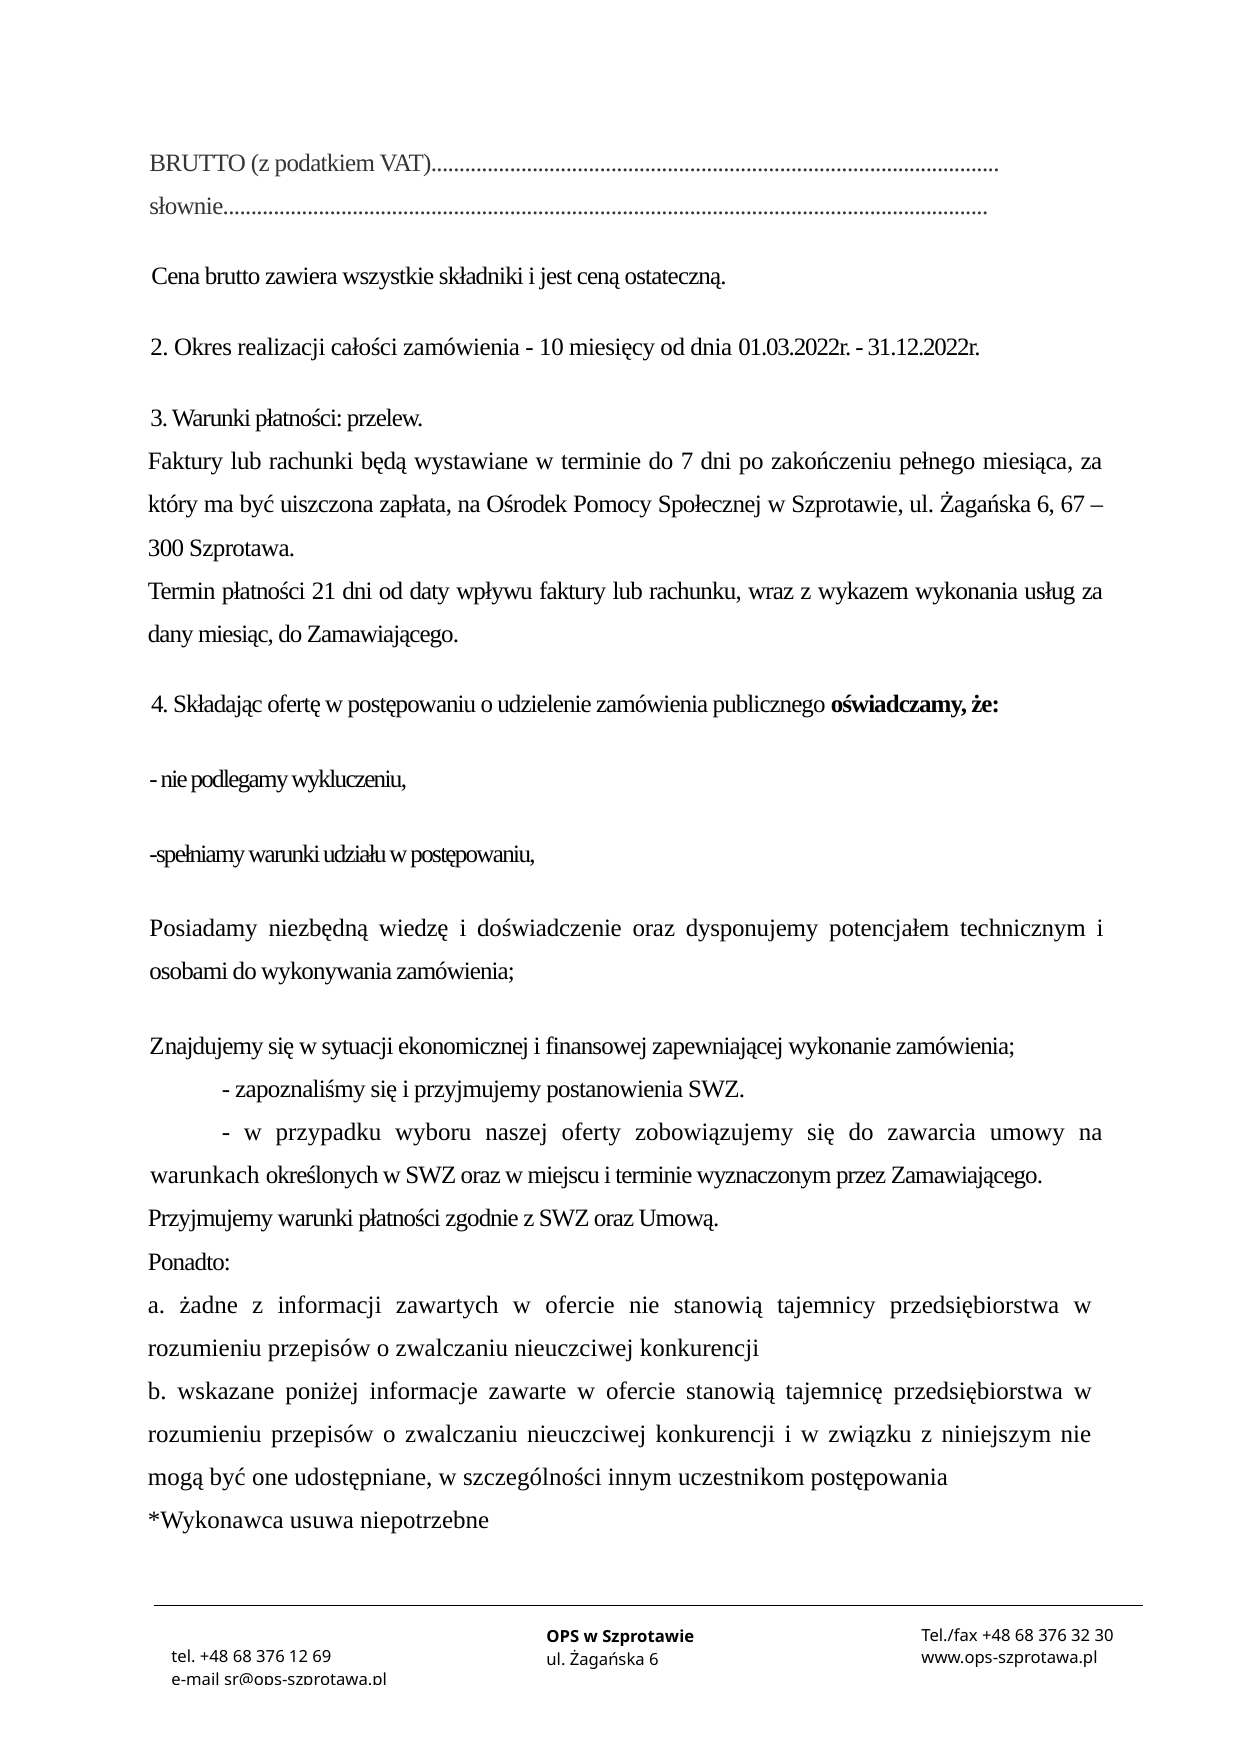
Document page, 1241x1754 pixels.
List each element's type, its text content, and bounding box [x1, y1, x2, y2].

text Cena brutto zawiera wszystkie składniki i jest ceną ostateczną. [151, 261, 1104, 290]
text - zapoznaliśmy się i przyjmujemy postanowienia SWZ. [150, 1074, 1104, 1103]
list Znajdujemy się w sytuacji ekonomicznej i finansowej zapewniającej wykonanie zamówienia; [149, 1031, 1104, 1060]
list - nie podlegamy wykluczeniu, [149, 764, 1104, 793]
text *Wykonawca usuwa niepotrzebne [148, 1505, 1092, 1534]
text b. wskazane poniżej informacje zawarte w ofercie stanowią tajemnicę przedsiębiorstwa w rozumieniu przepisów o zwalczaniu nieuczciwej konkurencji i w związku z niniejszym nie mogą być one udostępniane, w szczególności innym uczestnikom postępowania [148, 1376, 1092, 1491]
text 3. Warunki płatności: przelew. [150, 403, 1104, 432]
list Ponadto: [148, 1247, 1104, 1275]
text Termin płatności 21 dni od daty wpływu faktury lub rachunku, wraz z wykazem wykonania usług za dany miesiąc, do Zamawiającego. [148, 576, 1104, 648]
text a. żadne z informacji zawartych w ofercie nie stanowią tajemnicy przedsiębiorstwa w rozumieniu przepisów o zwalczaniu nieuczciwej konkurencji [148, 1290, 1092, 1362]
text 4. Składając ofertę w postępowaniu o udzielenie zamówienia publicznego oświadczamy, że: [151, 689, 1104, 718]
text - w przypadku wyboru naszej oferty zobowiązujemy się do zawarcia umowy na warunkach określonych w SWZ oraz w miejscu i terminie wyznaczonym przez Zamawiającego. [150, 1117, 1104, 1189]
text Faktury lub rachunki będą wystawiane w terminie do 7 dni po zakończeniu pełnego miesiąca, za który ma być uiszczona zapłata, na Ośrodek Pomocy Społecznej w Szprotawie, ul. Żagańska 6, 67 – 300 Szprotawa. [148, 446, 1104, 561]
list Przyjmujemy warunki płatności zgodnie z SWZ oraz Umową. [148, 1203, 1104, 1232]
text 2. Okres realizacji całości zamówienia - 10 miesięcy od dnia 01.03.2022r. - 31.12.2022r. [150, 332, 1104, 361]
text BRUTTO (z podatkiem VAT)..................................................................................................... słownie........................................................................................................................................ [149, 148, 1104, 219]
list Posiadamy niezbędną wiedzę i doświadczenie oraz dysponujemy potencjałem technicznym i osobami do wykonywania zamówienia; [149, 913, 1104, 985]
list -spełniamy warunki udziału w postępowaniu, [149, 839, 1104, 867]
